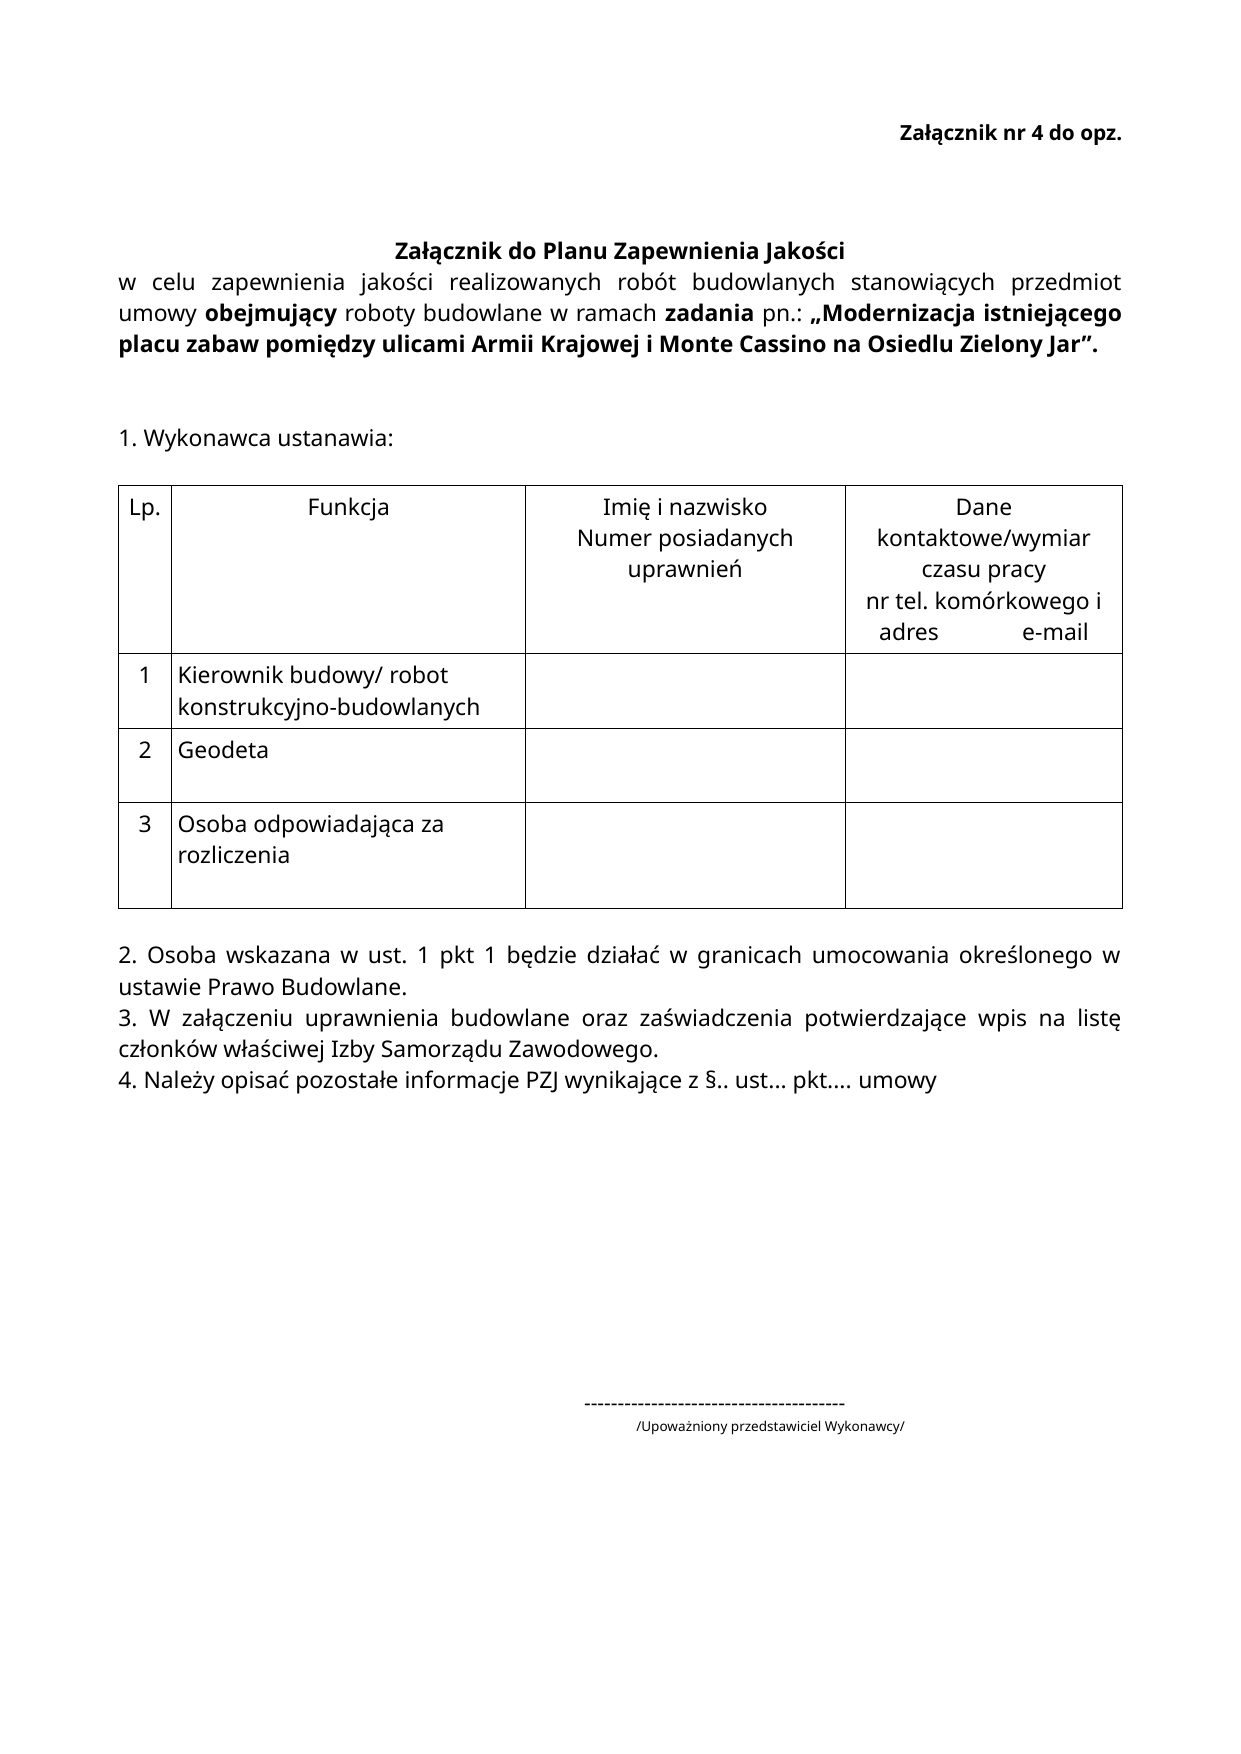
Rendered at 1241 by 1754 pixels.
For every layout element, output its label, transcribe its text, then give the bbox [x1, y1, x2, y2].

table_cell Osoba odpowiadająca za rozliczenia [172, 803, 525, 908]
table_cell 3 [119, 803, 171, 908]
table_cell 2 [119, 729, 171, 802]
table_header Dane kontaktowe/wymiar czasu pracy nr tel. komórkowego i adres e-mail [846, 486, 1122, 653]
table_header Funkcja [172, 486, 525, 653]
table_header Imię i nazwisko Numer posiadanych uprawnień [526, 486, 845, 653]
text --------------------------------------- [118, 1388, 1122, 1417]
text 2. Osoba wskazana w ust. 1 pkt 1 będzie działać w granicach umocowania określonego w ustawie Prawo Budowlane. [118, 939, 1122, 1002]
table_cell 1 [119, 654, 171, 727]
table_cell [526, 729, 845, 802]
text /Upoważniony przedstawiciel Wykonawcy/ [118, 1417, 1122, 1445]
text 4. Należy opisać pozostałe informacje PZJ wynikające z §.. ust... pkt.... umowy [118, 1064, 1122, 1096]
text 1. Wykonawca ustanawia: [118, 422, 1122, 453]
text w celu zapewnienia jakości realizowanych robót budowlanych stanowiących przedmiot umowy obejmujący roboty budowlane w ramach zadania pn.: „Modernizacja istniejącego placu zabaw pomiędzy ulicami Armii Krajowej i Monte Cassino na Osiedlu Zielony Jar”. [118, 266, 1122, 360]
table_cell Geodeta [172, 729, 525, 802]
table_cell [846, 654, 1122, 727]
table_cell [526, 654, 845, 727]
table_cell Kierownik budowy/ robot konstrukcyjno-budowlanych [172, 654, 525, 727]
text Załącznik nr 4 do opz. [118, 118, 1122, 147]
table_header Lp. [119, 486, 171, 653]
text Załącznik do Planu Zapewnienia Jakości [118, 235, 1122, 266]
table_cell [526, 803, 845, 908]
table_cell [846, 729, 1122, 802]
text 3. W załączeniu uprawnienia budowlane oraz zaświadczenia potwierdzające wpis na listę członków właściwej Izby Samorządu Zawodowego. [118, 1002, 1122, 1064]
table_cell [846, 803, 1122, 908]
